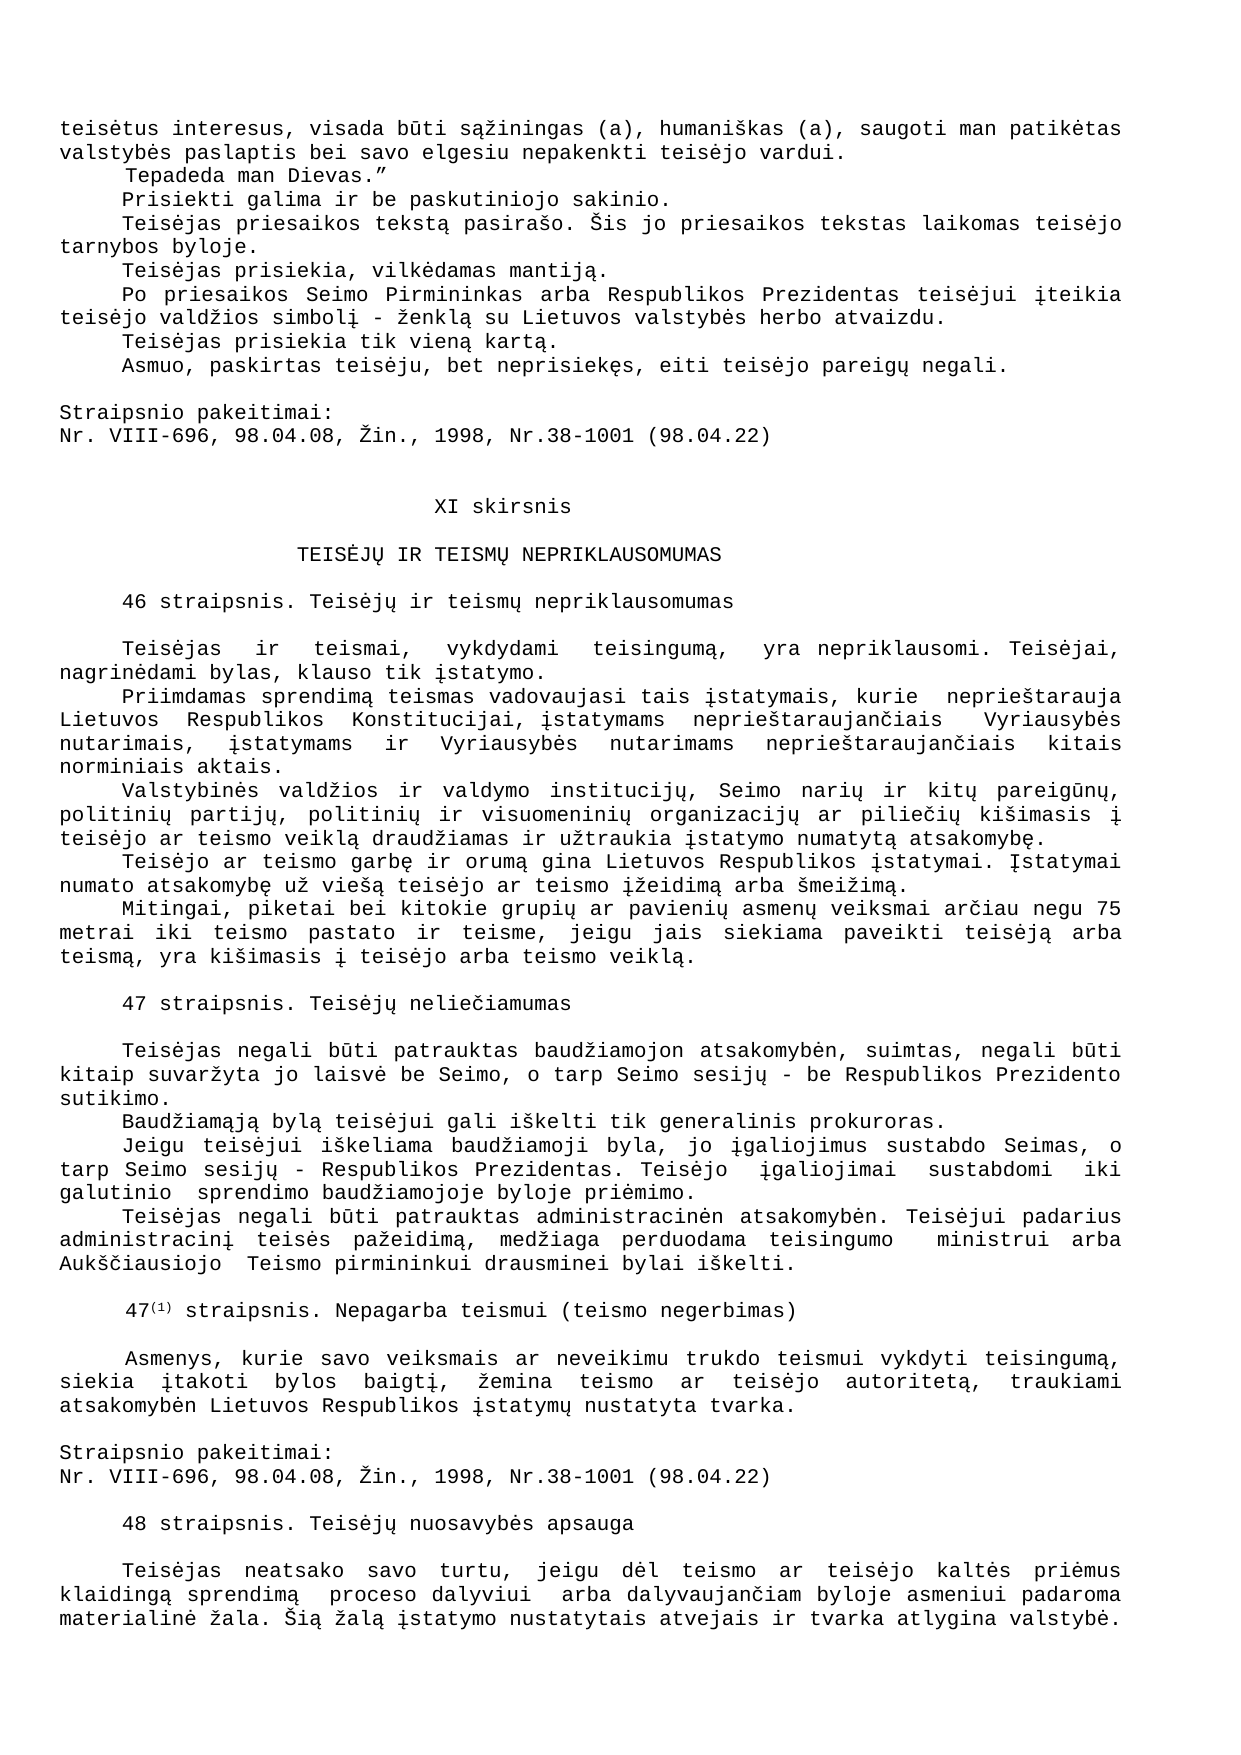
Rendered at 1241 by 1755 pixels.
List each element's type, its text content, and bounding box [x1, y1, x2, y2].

text 47(1) straipsnis. Nepagarba teismui (teismo negerbimas) [59, 1300, 1122, 1324]
text Teisėjas negali būti patrauktas baudžiamojon atsakomybėn, suimtas, negali būti kitaip suvaržyta jo laisvė be Seimo, o tarp Seimo sesijų - be Respublikos Prezidento sutikimo. [59, 1040, 1122, 1111]
text Mitingai, piketai bei kitokie grupių ar pavienių asmenų veiksmai arčiau negu 75 metrai iki teismo pastato ir teisme, jeigu jais siekiama paveikti teisėją arba teismą, yra kišimasis į teisėjo arba teismo veiklą. [59, 898, 1122, 969]
text Asmenys, kurie savo veiksmais ar neveikimu trukdo teismui vykdyti teisingumą, siekia įtakoti bylos baigtį, žemina teismo ar teisėjo autoritetą, traukiami atsakomybėn Lietuvos Respublikos įstatymų nustatyta tvarka. [59, 1348, 1122, 1419]
text Baudžiamąją bylą teisėjui gali iškelti tik generalinis prokuroras. [59, 1111, 1122, 1135]
text 46 straipsnis. Teisėjų ir teismų nepriklausomumas [59, 591, 1122, 615]
text Teisėjas ir teismai, vykdydami teisingumą, yra nepriklausomi. Teisėjai, nagrinėdami bylas, klauso tik įstatymo. [59, 638, 1122, 686]
text Po priesaikos Seimo Pirmininkas arba Respublikos Prezidentas teisėjui įteikia teisėjo valdžios simbolį - ženklą su Lietuvos valstybės herbo atvaizdu. [59, 284, 1122, 331]
text Tepadeda man Dievas.” [59, 165, 1122, 189]
text Teisėjas prisiekia tik vieną kartą. [59, 331, 1122, 354]
text Teisėjas prisiekia, vilkėdamas mantiją. [59, 260, 1122, 284]
text TEISĖJŲ IR TEISMŲ NEPRIKLAUSOMUMAS [59, 544, 1122, 567]
text Teisėjas neatsako savo turtu, jeigu dėl teismo ar teisėjo kaltės priėmus klaidingą sprendimą proceso dalyviui arba dalyvaujančiam byloje asmeniui padaroma materialinė žala. Šią žalą įstatymo nustatytais atvejais ir tvarka atlygina valstybė. [59, 1561, 1122, 1631]
text Asmuo, paskirtas teisėju, bet neprisiekęs, eiti teisėjo pareigų negali. [59, 354, 1122, 378]
text Straipsnio pakeitimai: [59, 402, 1122, 426]
text Nr. VIII-696, 98.04.08, Žin., 1998, Nr.38-1001 (98.04.22) [59, 426, 1122, 449]
text Prisiekti galima ir be paskutiniojo sakinio. [59, 189, 1122, 213]
text 47 straipsnis. Teisėjų neliečiamumas [59, 993, 1122, 1017]
text Teisėjo ar teismo garbę ir orumą gina Lietuvos Respublikos įstatymai. Įstatymai numato atsakomybę už viešą teisėjo ar teismo įžeidimą arba šmeižimą. [59, 851, 1122, 898]
text Teisėjas negali būti patrauktas administracinėn atsakomybėn. Teisėjui padarius administracinį teisės pažeidimą, medžiaga perduodama teisingumo ministrui arba Aukščiausiojo Teismo pirmininkui drausminei bylai iškelti. [59, 1206, 1122, 1277]
text Teisėjas priesaikos tekstą pasirašo. Šis jo priesaikos tekstas laikomas teisėjo tarnybos byloje. [59, 213, 1122, 260]
text Valstybinės valdžios ir valdymo institucijų, Seimo narių ir kitų pareigūnų, politinių partijų, politinių ir visuomeninių organizacijų ar piliečių kišimasis į teisėjo ar teismo veiklą draudžiamas ir užtraukia įstatymo numatytą atsakomybę. [59, 780, 1122, 851]
text Jeigu teisėjui iškeliama baudžiamoji byla, jo įgaliojimus sustabdo Seimas, o tarp Seimo sesijų - Respublikos Prezidentas. Teisėjo įgaliojimai sustabdomi iki galutinio sprendimo baudžiamojoje byloje priėmimo. [59, 1135, 1122, 1206]
text teisėtus interesus, visada būti sąžiningas (a), humaniškas (a), saugoti man patikėtas valstybės paslaptis bei savo elgesiu nepakenkti teisėjo vardui. [59, 118, 1122, 165]
text Nr. VIII-696, 98.04.08, Žin., 1998, Nr.38-1001 (98.04.22) [59, 1466, 1122, 1489]
text Straipsnio pakeitimai: [59, 1442, 1122, 1466]
text Priimdamas sprendimą teismas vadovaujasi tais įstatymais, kurie neprieštarauja Lietuvos Respublikos Konstitucijai, įstatymams neprieštaraujančiais Vyriausybės nutarimais, įstatymams ir Vyriausybės nutarimams neprieštaraujančiais kitais norminiais aktais. [59, 686, 1122, 780]
text XI skirsnis [59, 496, 1122, 520]
text 48 straipsnis. Teisėjų nuosavybės apsauga [59, 1513, 1122, 1537]
